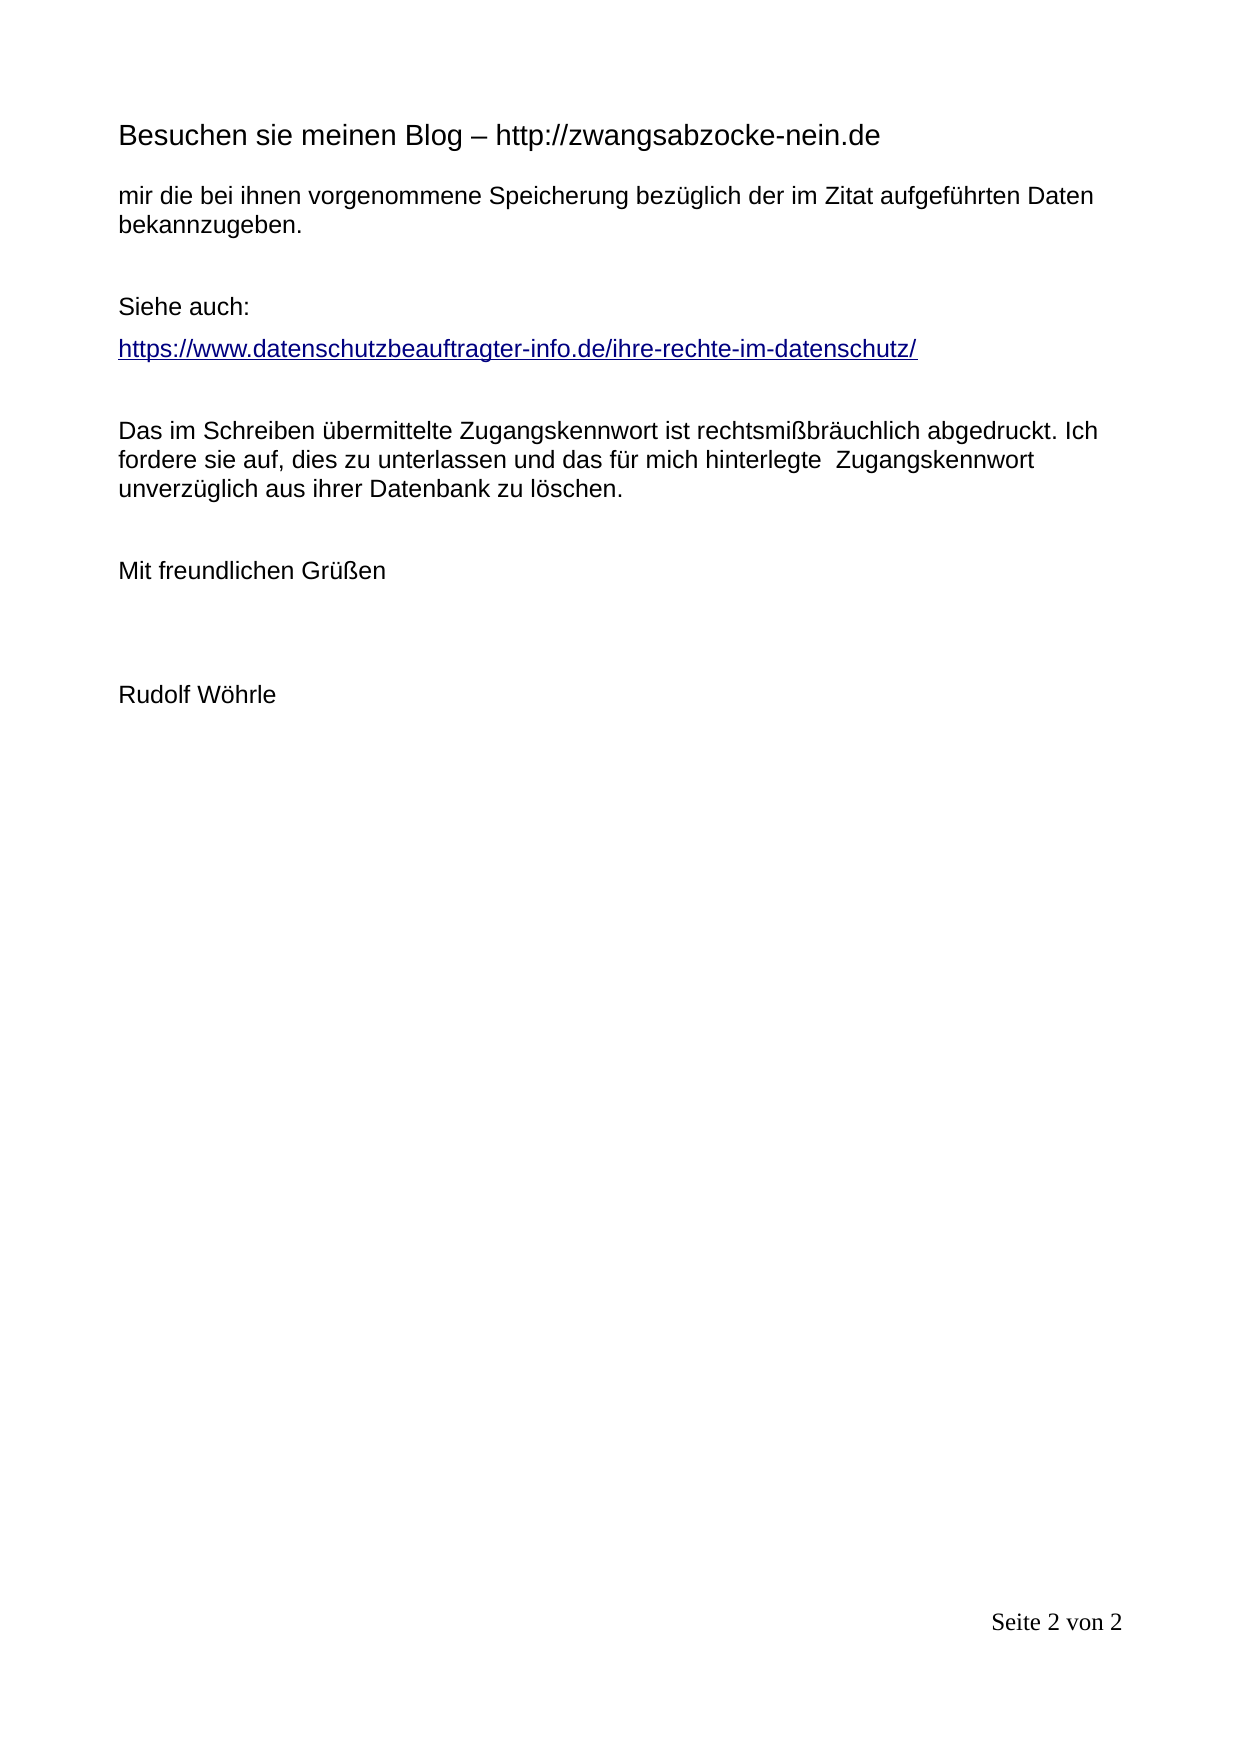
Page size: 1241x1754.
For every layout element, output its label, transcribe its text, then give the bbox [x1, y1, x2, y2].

text Das im Schreiben übermittelte Zugangskennwort ist rechtsmißbräuchlich abgedruckt. Ich fordere sie auf, dies zu unterlassen und das für mich hinterlegte Zugangskennwort unverzüglich aus ihrer Datenbank zu löschen. [118, 416, 1122, 502]
text Rudolf Wöhrle [118, 680, 1122, 709]
text https://www.datenschutzbeauftragter-info.de/ihre-rechte-im-datenschutz/ [118, 334, 1122, 362]
text Mit freundlichen Grüßen [118, 556, 1122, 585]
text mir die bei ihnen vorgenommene Speicherung bezüglich der im Zitat aufgeführten Daten bekannzugeben. [118, 181, 1122, 239]
text Siehe auch: [118, 292, 1122, 321]
